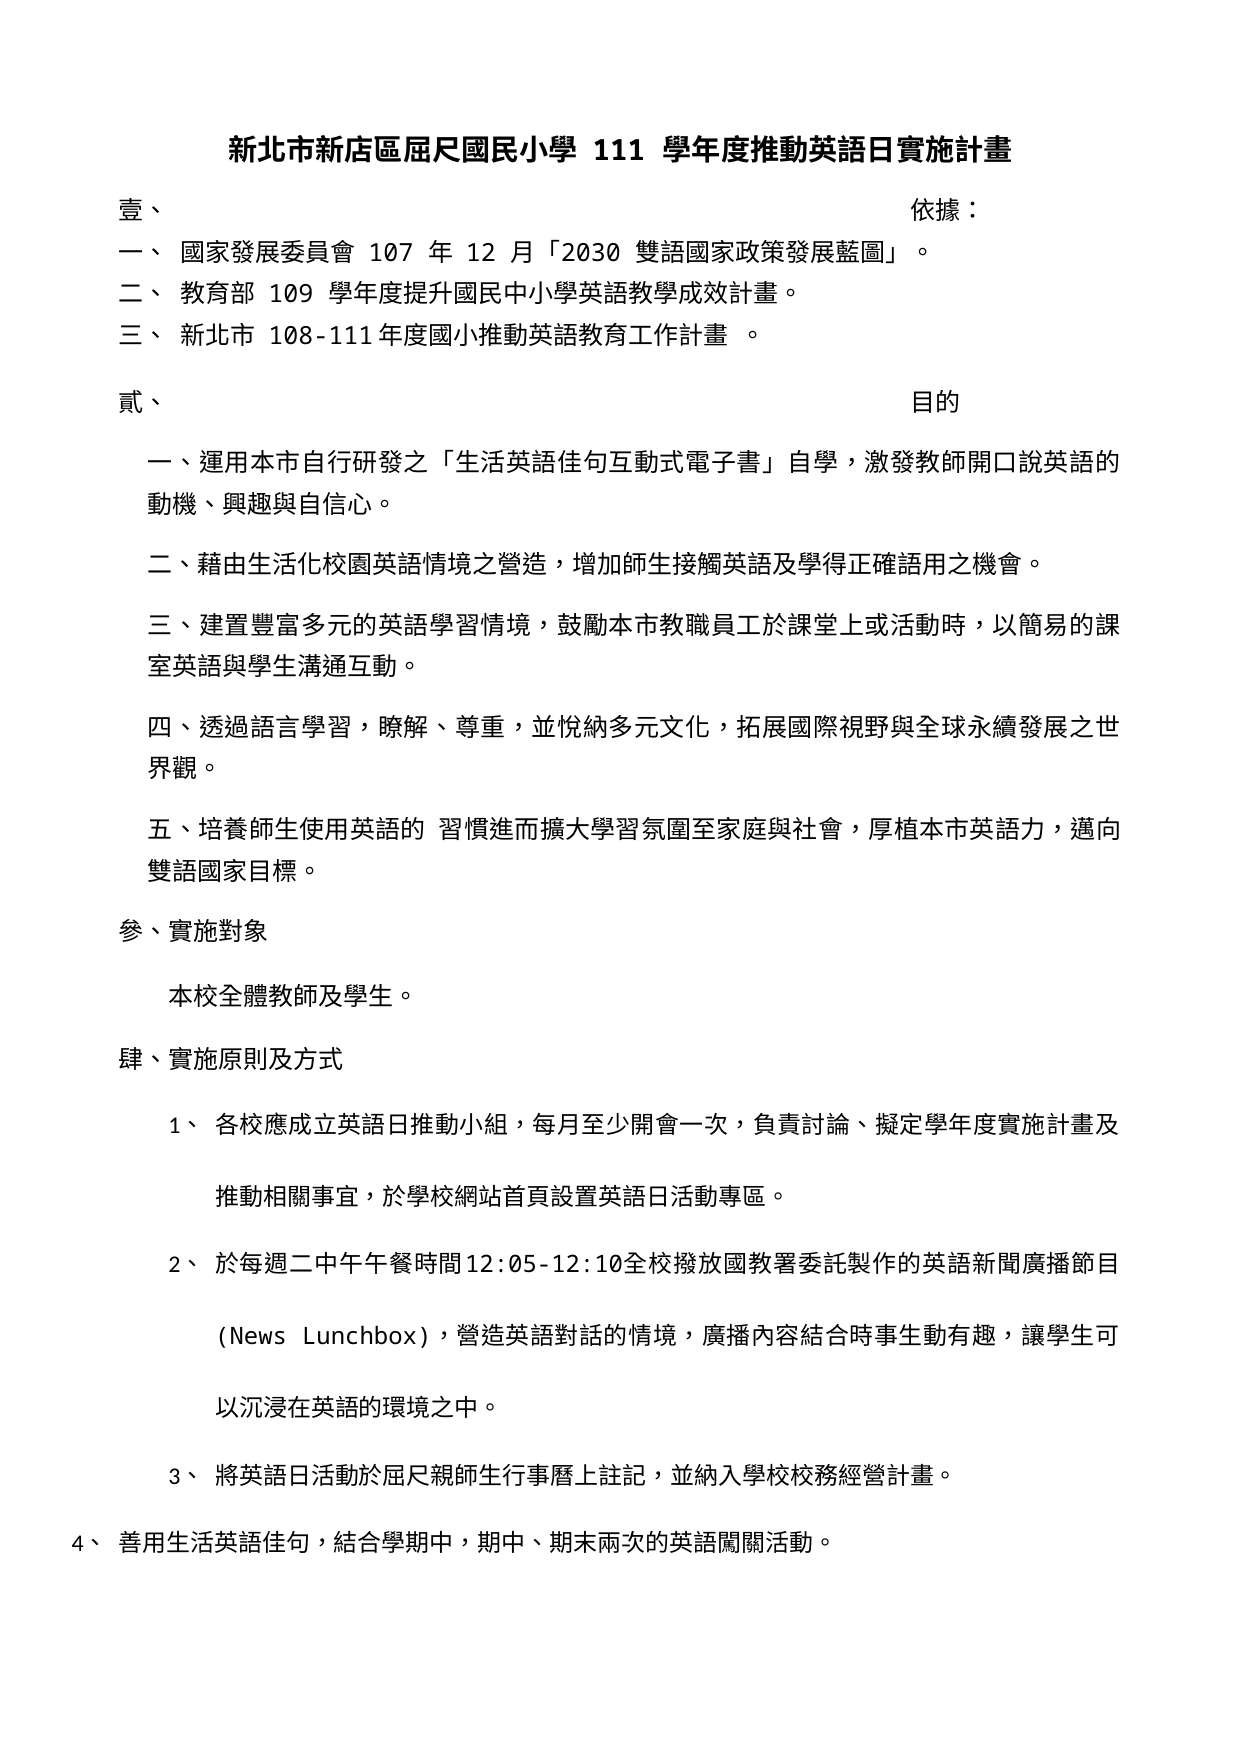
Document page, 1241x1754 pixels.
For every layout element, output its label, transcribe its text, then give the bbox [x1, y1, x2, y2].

list 目的 [118, 382, 1105, 418]
text 三、建置豐富多元的英語學習情境，鼓勵本市教職員工於課堂上或活動時，以簡易的課室英語與學生溝通互動。 [148, 605, 1122, 683]
text 新北市新店區屈尺國民小學 111 學年度推動英語日實施計畫 [118, 127, 1122, 169]
text 二、藉由生活化校園英語情境之營造，增加師生接觸英語及學得正確語用之機會。 [148, 545, 1122, 581]
text 二、 教育部 109 學年度提升國民中小學英語教學成效計畫。 [118, 274, 1105, 310]
text 一、 國家發展委員會 107 年 12 月「2030 雙語國家政策發展藍圖」。 [118, 232, 1105, 268]
text 本校全體教師及學生。 [118, 953, 1122, 1016]
text 四、透過語言學習，瞭解、尊重，並悅納多元文化，拓展國際視野與全球永續發展之世界觀。 [148, 707, 1122, 785]
list 實施原則及方式 [118, 1040, 1122, 1076]
list 實施對象 [118, 911, 1122, 948]
list 將英語日活動於屈尺親師生行事曆上註記，並納入學校校務經營計畫。 [168, 1432, 1122, 1495]
list 於每週二中午午餐時間12:05-12:10全校撥放國教署委託製作的英語新聞廣播節目(News Lunchbox)，營造英語對話的情境，廣播內容結合時事生動有趣，讓學生可以沉浸在英語的環境之中。 [168, 1221, 1122, 1427]
list 依據： [118, 191, 1105, 227]
text 三、 新北市 108-111年度國小推動英語教育工作計畫 。 [118, 316, 1105, 352]
list 各校應成立英語日推動小組，每月至少開會一次，負責討論、擬定學年度實施計畫及推動相關事宜，於學校網站首頁設置英語日活動專區。 [168, 1081, 1122, 1216]
list 善用生活英語佳句，結合學期中，期中、期末兩次的英語闖關活動。 [71, 1500, 1122, 1562]
text 一、運用本市自行研發之「生活英語佳句互動式電子書」自學，激發教師開口說英語的動機、興趣與自信心。 [148, 443, 1122, 521]
text 五、培養師生使用英語的 習慣進而擴大學習氛圍至家庭與社會，厚植本市英語力，邁向雙語國家目標。 [148, 809, 1122, 887]
